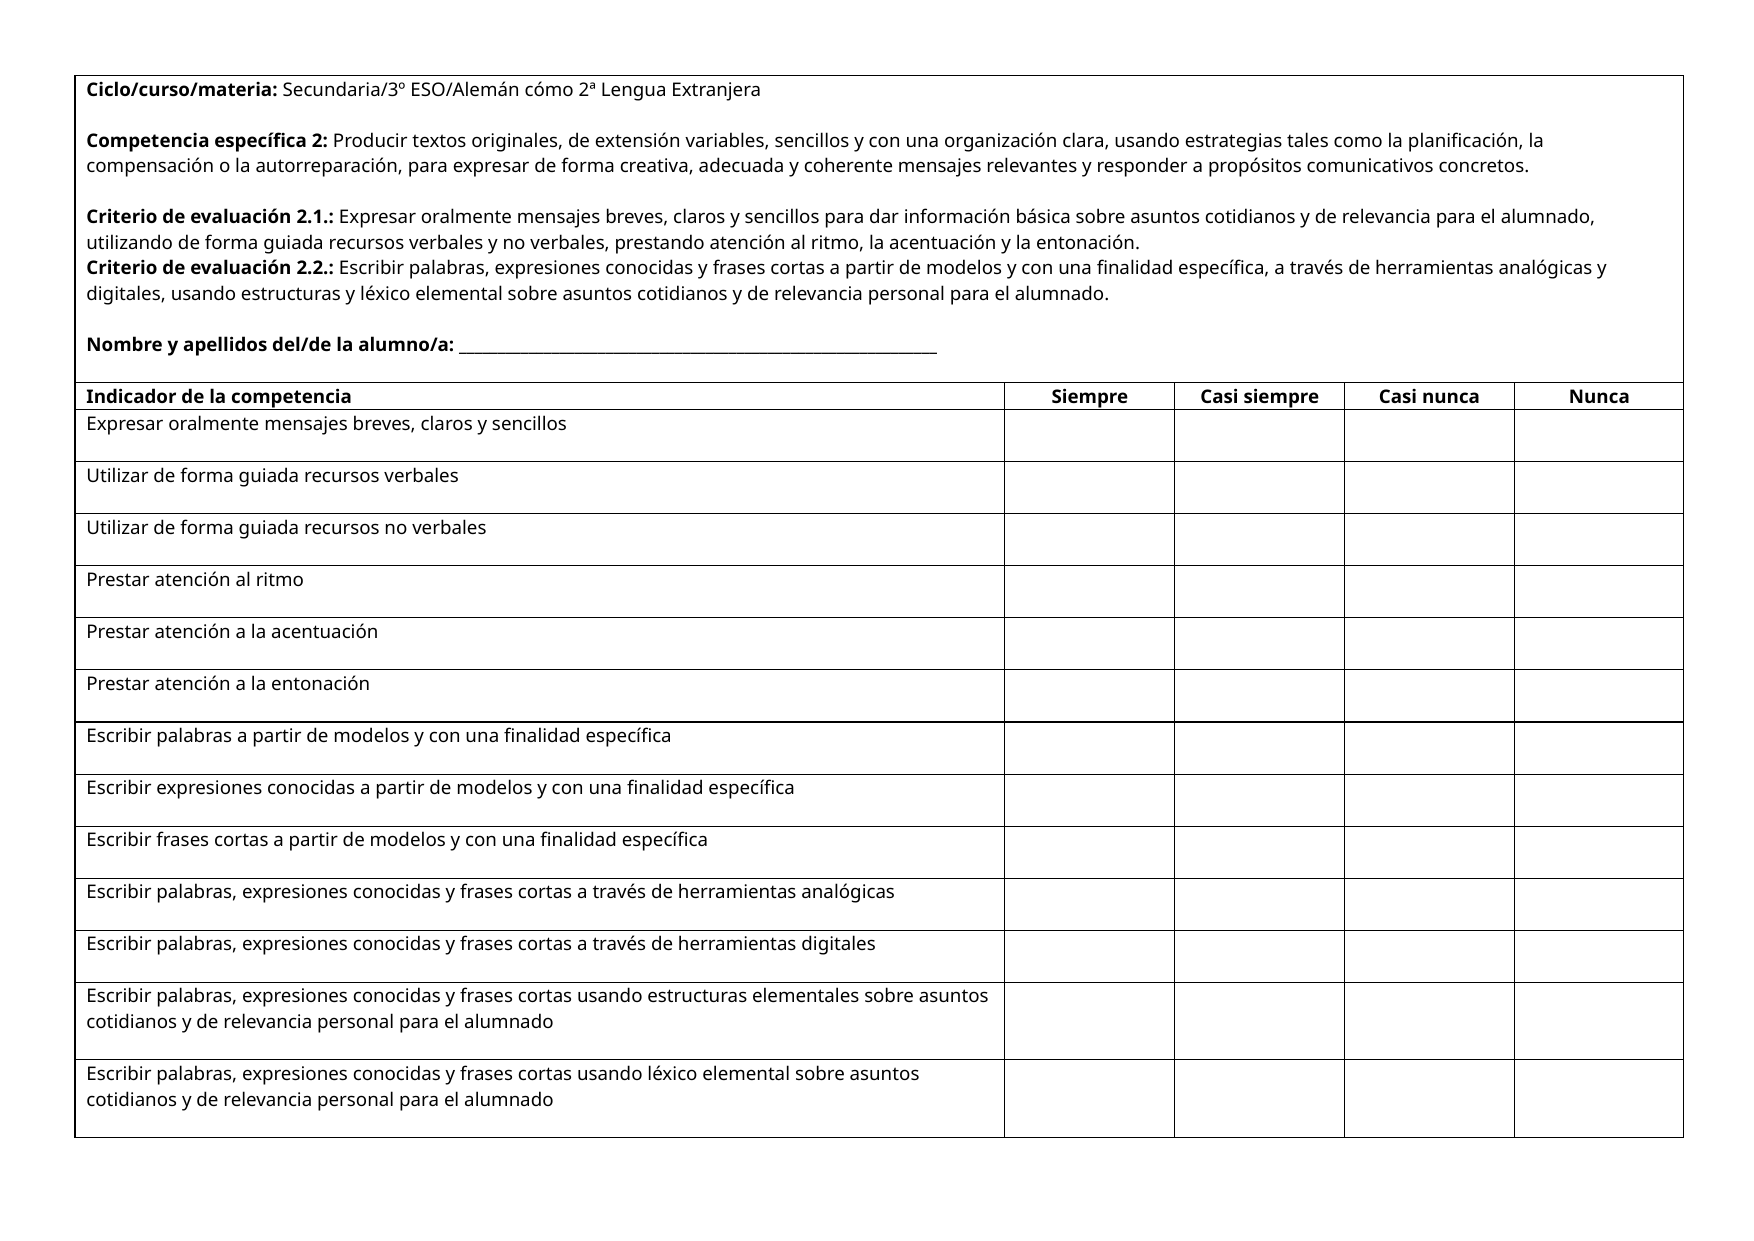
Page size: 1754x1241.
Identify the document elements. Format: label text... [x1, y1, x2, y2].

table_cell [1175, 931, 1344, 982]
table_cell [1515, 1060, 1683, 1137]
table_cell Escribir palabras a partir de modelos y con una finalidad específica [76, 723, 1004, 773]
table_cell [1515, 618, 1683, 669]
table_cell Escribir palabras, expresiones conocidas y frases cortas a través de herramientas digitales [76, 931, 1004, 982]
table_cell [1515, 462, 1683, 513]
table_cell [1515, 410, 1683, 461]
table_cell Utilizar de forma guiada recursos no verbales [76, 514, 1004, 565]
table_cell [1175, 618, 1344, 669]
table_cell [1005, 827, 1174, 878]
table_cell [1175, 983, 1344, 1059]
table_cell [1175, 462, 1344, 513]
table_cell [1175, 775, 1344, 826]
table_cell Casi siempre [1175, 383, 1344, 409]
table_cell [1515, 566, 1683, 617]
table_cell [1175, 410, 1344, 461]
table_cell [1005, 723, 1174, 773]
table_cell [1005, 775, 1174, 826]
table_cell [1005, 1060, 1174, 1137]
table_cell [1005, 462, 1174, 513]
table_cell Prestar atención a la acentuación [76, 618, 1004, 669]
table_cell Casi nunca [1345, 383, 1514, 409]
table_cell Nunca [1515, 383, 1683, 409]
table_cell [1175, 827, 1344, 878]
table_cell [1515, 723, 1683, 773]
table_cell [1175, 723, 1344, 773]
table_cell [1175, 1060, 1344, 1137]
table_cell Escribir frases cortas a partir de modelos y con una finalidad específica [76, 827, 1004, 878]
table_cell [1005, 514, 1174, 565]
table_cell [1005, 410, 1174, 461]
table_cell Prestar atención a la entonación [76, 670, 1004, 721]
table_cell [1515, 827, 1683, 878]
table_cell Expresar oralmente mensajes breves, claros y sencillos [76, 410, 1004, 461]
table_cell [1175, 670, 1344, 721]
table_cell [1515, 514, 1683, 565]
table_cell Escribir palabras, expresiones conocidas y frases cortas usando léxico elemental sobre asuntos cotidianos y de relevancia personal para el alumnado [76, 1060, 1004, 1137]
table_cell [1345, 514, 1514, 565]
table_cell [1515, 670, 1683, 721]
table_cell [1005, 931, 1174, 982]
table_cell [1515, 931, 1683, 982]
table_cell [1005, 879, 1174, 930]
table_cell [1345, 670, 1514, 721]
table_cell [1345, 983, 1514, 1059]
table_cell [1005, 983, 1174, 1059]
table_cell [1345, 775, 1514, 826]
table_cell [1515, 983, 1683, 1059]
table_cell Escribir palabras, expresiones conocidas y frases cortas usando estructuras elementales sobre asuntos cotidianos y de relevancia personal para el alumnado [76, 983, 1004, 1059]
table_cell [1345, 931, 1514, 982]
table_cell [1175, 566, 1344, 617]
table_cell [1345, 723, 1514, 773]
table_cell [1005, 670, 1174, 721]
table_cell [1345, 410, 1514, 461]
table_cell [1005, 618, 1174, 669]
table_cell [1345, 566, 1514, 617]
table_cell [1515, 775, 1683, 826]
table_cell [1175, 514, 1344, 565]
table_cell Prestar atención al ritmo [76, 566, 1004, 617]
table_cell [1005, 566, 1174, 617]
table_cell Escribir palabras, expresiones conocidas y frases cortas a través de herramientas analógicas [76, 879, 1004, 930]
table_cell [1345, 462, 1514, 513]
table_cell [1515, 879, 1683, 930]
table_cell [1175, 879, 1344, 930]
table_cell [1345, 879, 1514, 930]
table_cell Escribir expresiones conocidas a partir de modelos y con una finalidad específica [76, 775, 1004, 826]
table_cell Indicador de la competencia [76, 383, 1004, 409]
table_cell Siempre [1005, 383, 1174, 409]
table_header Ciclo/curso/materia: Secundaria/3º ESO/Alemán cómo 2ª Lengua Extranjera Competencia específica 2: Producir textos originales, de extensión variables, sencillos y con una organización clara, usando estrategias tales como la planificación, la compensación o la autorreparación, para expresar de forma creativa, adecuada y coherente mensajes relevantes y responder a propósitos comunicativos concretos. Criterio de evaluación 2.1.: Expresar oralmente mensajes breves, claros y sencillos para dar información básica sobre asuntos cotidianos y de relevancia para el alumnado, utilizando de forma guiada recursos verbales y no verbales, prestando atención al ritmo, la acentuación y la entonación. Criterio de evaluación 2.2.: Escribir palabras, expresiones conocidas y frases cortas a partir de modelos y con una finalidad específica, a través de herramientas analógicas y digitales, usando estructuras y léxico elemental sobre asuntos cotidianos y de relevancia personal para el alumnado. Nombre y apellidos del/de la alumno/a: ______________________________________________________________ [76, 76, 1683, 382]
table_cell Utilizar de forma guiada recursos verbales [76, 462, 1004, 513]
table_cell [1345, 1060, 1514, 1137]
table_cell [1345, 618, 1514, 669]
table_cell [1345, 827, 1514, 878]
